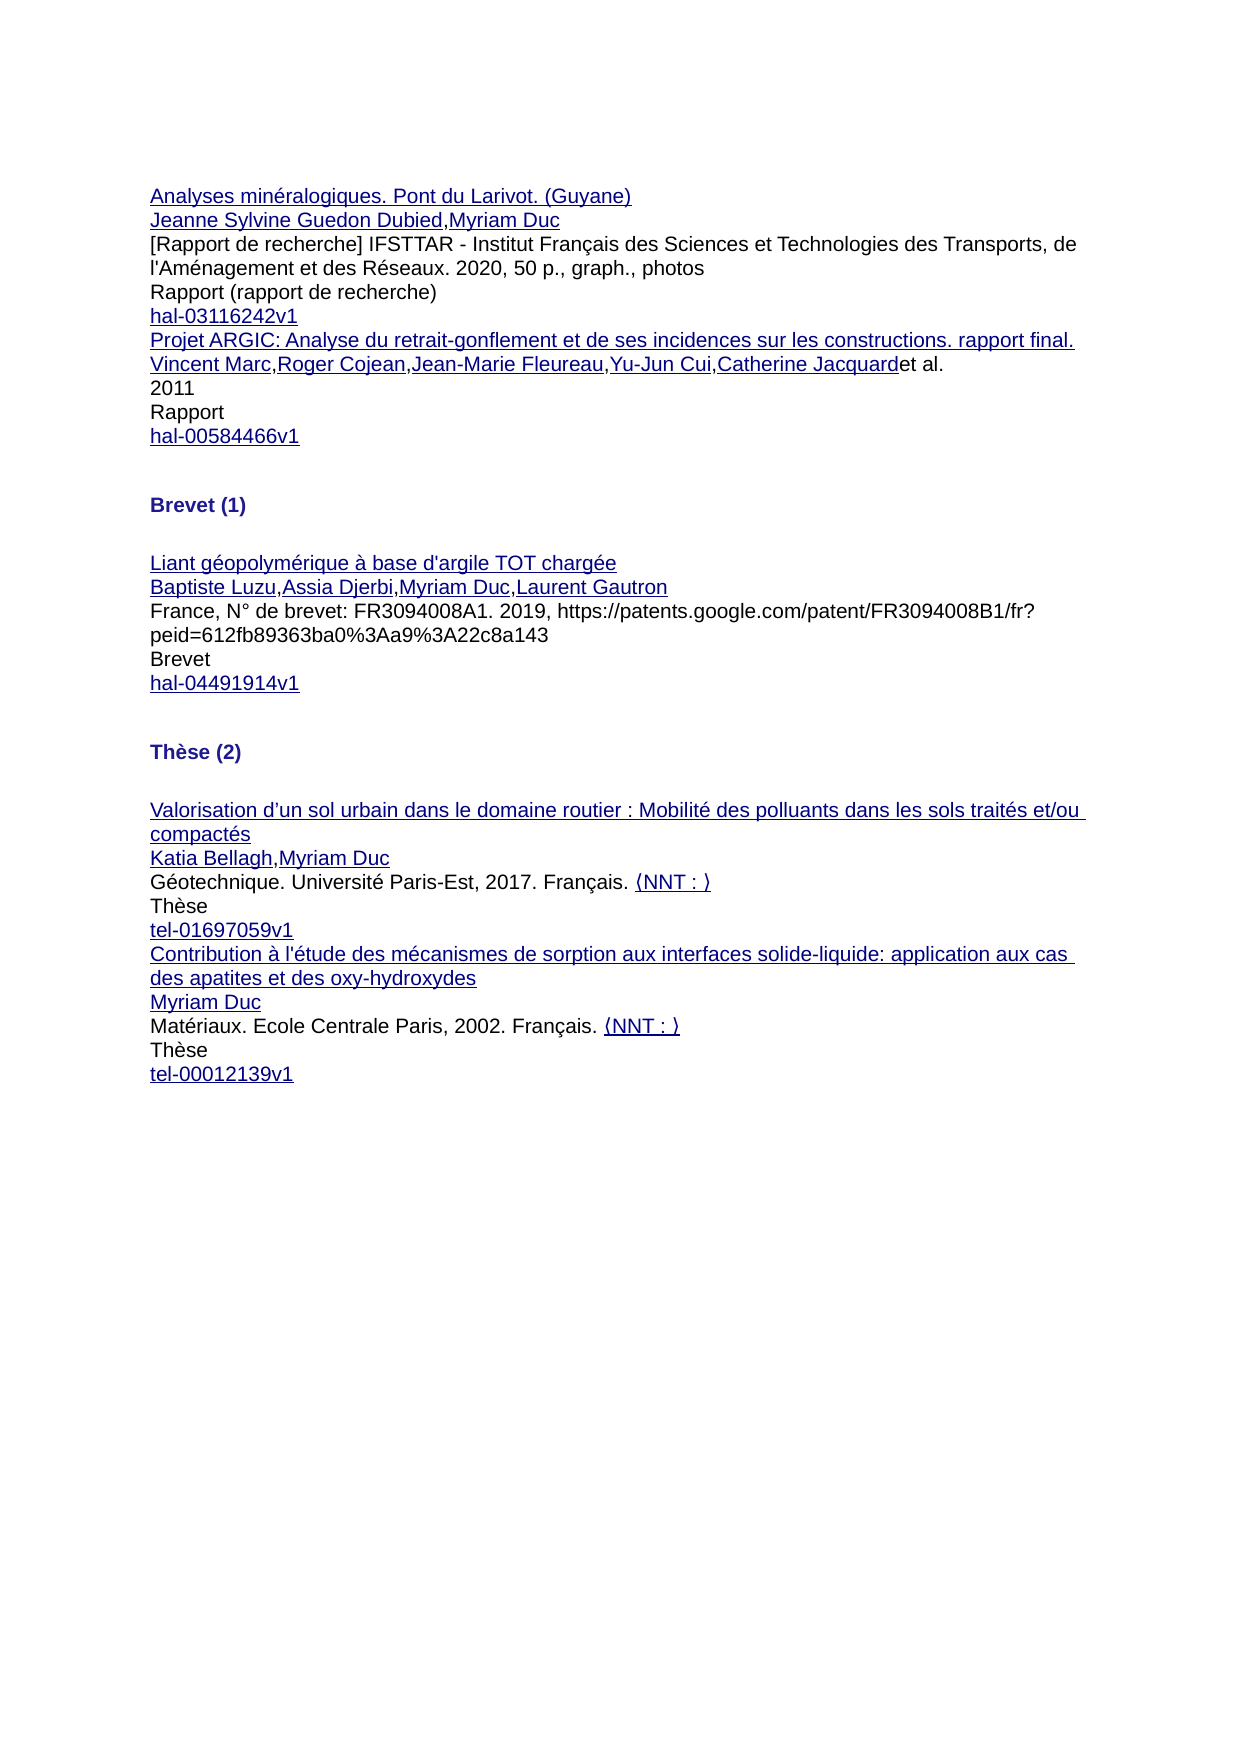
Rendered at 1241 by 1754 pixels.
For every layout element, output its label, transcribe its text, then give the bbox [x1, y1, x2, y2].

table_cell Contribution à l'étude des mécanismes de sorption aux interfaces solide-liquide: application aux cas des apatites et des oxy-hydroxydes Myriam Duc Matériaux. Ecole Centrale Paris, 2002. Français. ⟨NNT : ⟩ Thèse tel-00012139v1 [150, 942, 1090, 1085]
table_header Analyses minéralogiques. Pont du Larivot. (Guyane) Jeanne Sylvine Guedon Dubied,Myriam Duc [Rapport de recherche] IFSTTAR - Institut Français des Sciences et Technologies des Transports, de l'Aménagement et des Réseaux. 2020, 50 p., graph., photos Rapport (rapport de recherche) hal-03116242v1 [150, 184, 1090, 328]
table_header Liant géopolymérique à base d'argile TOT chargée Baptiste Luzu,Assia Djerbi,Myriam Duc,Laurent Gautron France, N° de brevet: FR3094008A1. 2019, https://patents.google.com/patent/FR3094008B1/fr?peid=612fb89363ba0%3Aa9%3A22c8a143 Brevet hal-04491914v1 [150, 551, 1090, 695]
subtitle Thèse (2) [150, 739, 1090, 763]
table_header Valorisation d’un sol urbain dans le domaine routier : Mobilité des polluants dans les sols traités et/ou compactés Katia Bellagh,Myriam Duc Géotechnique. Université Paris-Est, 2017. Français. ⟨NNT : ⟩ Thèse tel-01697059v1 [150, 798, 1090, 942]
table_cell Projet ARGIC: Analyse du retrait-gonflement et de ses incidences sur les constructions. rapport final. Vincent Marc,Roger Cojean,Jean-Marie Fleureau,Yu-Jun Cui,Catherine Jacquardet al. 2011 Rapport hal-00584466v1 [150, 328, 1090, 448]
subtitle Brevet (1) [150, 493, 1090, 517]
